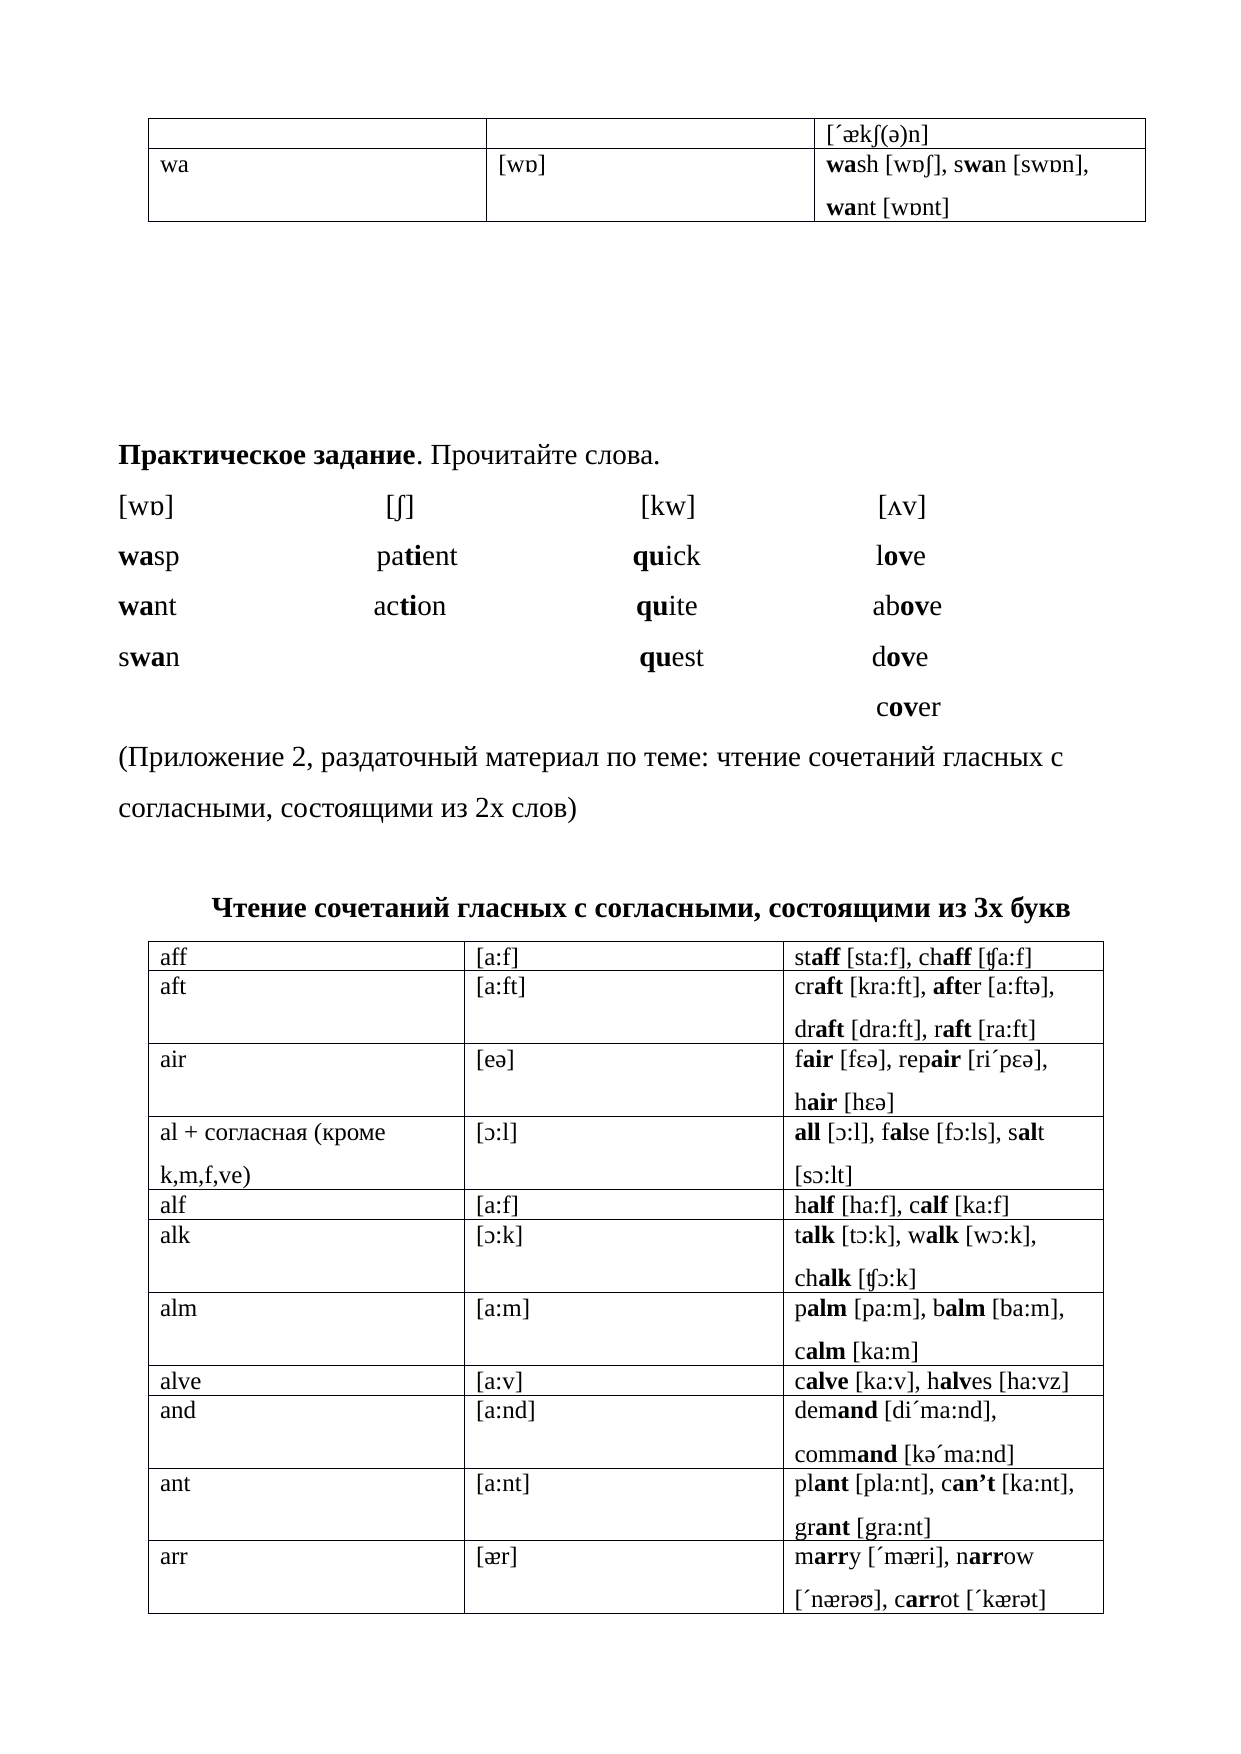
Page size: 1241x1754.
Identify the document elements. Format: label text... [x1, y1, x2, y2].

table_cell alm [149, 1293, 464, 1365]
table_cell fair [fεə], repair [riˊpεə], hair [hεə] [784, 1044, 1103, 1116]
table_cell wash [wɒʃ], swan [swɒn], want [wɒnt] [815, 149, 1145, 221]
table_cell al + cогласная (кроме k,m,f,ve) [149, 1117, 464, 1189]
table_cell [ɔ:l] [465, 1117, 783, 1189]
table_header [a:f] [465, 942, 783, 970]
table_cell [a:m] [465, 1293, 783, 1365]
table_cell wa [149, 149, 486, 221]
table_header staff [sta:f], chaff [ʧa:f] [784, 942, 1103, 970]
table_cell aft [149, 971, 464, 1043]
table_cell [ᴂr] [465, 1541, 783, 1613]
table_cell arr [149, 1541, 464, 1613]
table_cell [149, 119, 486, 148]
table_cell plant [pla:nt], can’t [ka:nt], grant [gra:nt] [784, 1469, 1103, 1540]
table_cell marry [ˊmᴂri], narrow [ˊnᴂrəʊ], carrot [ˊkᴂrət] [784, 1541, 1103, 1613]
table_cell [ˊᴂkʃ(ə)n] [815, 119, 1145, 148]
text swan quest dove [118, 639, 1122, 672]
list Чтение сочетаний гласных с согласными, состоящими из 3х букв [160, 890, 1122, 924]
table_cell calve [ka:v], halves [ha:vz] [784, 1366, 1103, 1394]
table_cell [487, 119, 814, 148]
table_cell alf [149, 1190, 464, 1219]
table_cell [a:nd] [465, 1396, 783, 1467]
text wasp patient quick love [118, 538, 1122, 572]
table_cell air [149, 1044, 464, 1116]
table_cell [eə] [465, 1044, 783, 1116]
table_cell [a:nt] [465, 1469, 783, 1540]
table_cell demand [diˊma:nd], command [kəˊma:nd] [784, 1396, 1103, 1467]
table_cell [a:ft] [465, 971, 783, 1043]
table_cell talk [tɔ:k], walk [wɔ:k], chalk [ʧɔ:k] [784, 1220, 1103, 1292]
table_cell craft [kra:ft], after [a:ftə], draft [dra:ft], raft [ra:ft] [784, 971, 1103, 1043]
table_cell all [ɔ:l], false [fɔ:ls], salt [sɔ:lt] [784, 1117, 1103, 1189]
table_cell palm [pa:m], balm [ba:m], calm [ka:m] [784, 1293, 1103, 1365]
table_cell [a:f] [465, 1190, 783, 1219]
table_cell ant [149, 1469, 464, 1540]
table_cell half [ha:f], calf [ka:f] [784, 1190, 1103, 1219]
text (Приложение 2, раздаточный материал по теме: чтение сочетаний гласных с согласными, состоящими из 2х слов) [118, 739, 1122, 823]
table_cell [wɒ] [487, 149, 814, 221]
table_cell and [149, 1396, 464, 1467]
table_cell alve [149, 1366, 464, 1394]
text Практическое задание. Прочитайте слова. [118, 437, 1122, 471]
list cover [160, 689, 1122, 723]
text want action quite above [118, 588, 1122, 622]
table_header aff [149, 942, 464, 970]
text [wɒ] [ʃ] [kw] [ᴧv] [118, 488, 1122, 521]
table_cell alk [149, 1220, 464, 1292]
table_cell [ɔ:k] [465, 1220, 783, 1292]
table_cell [a:v] [465, 1366, 783, 1394]
